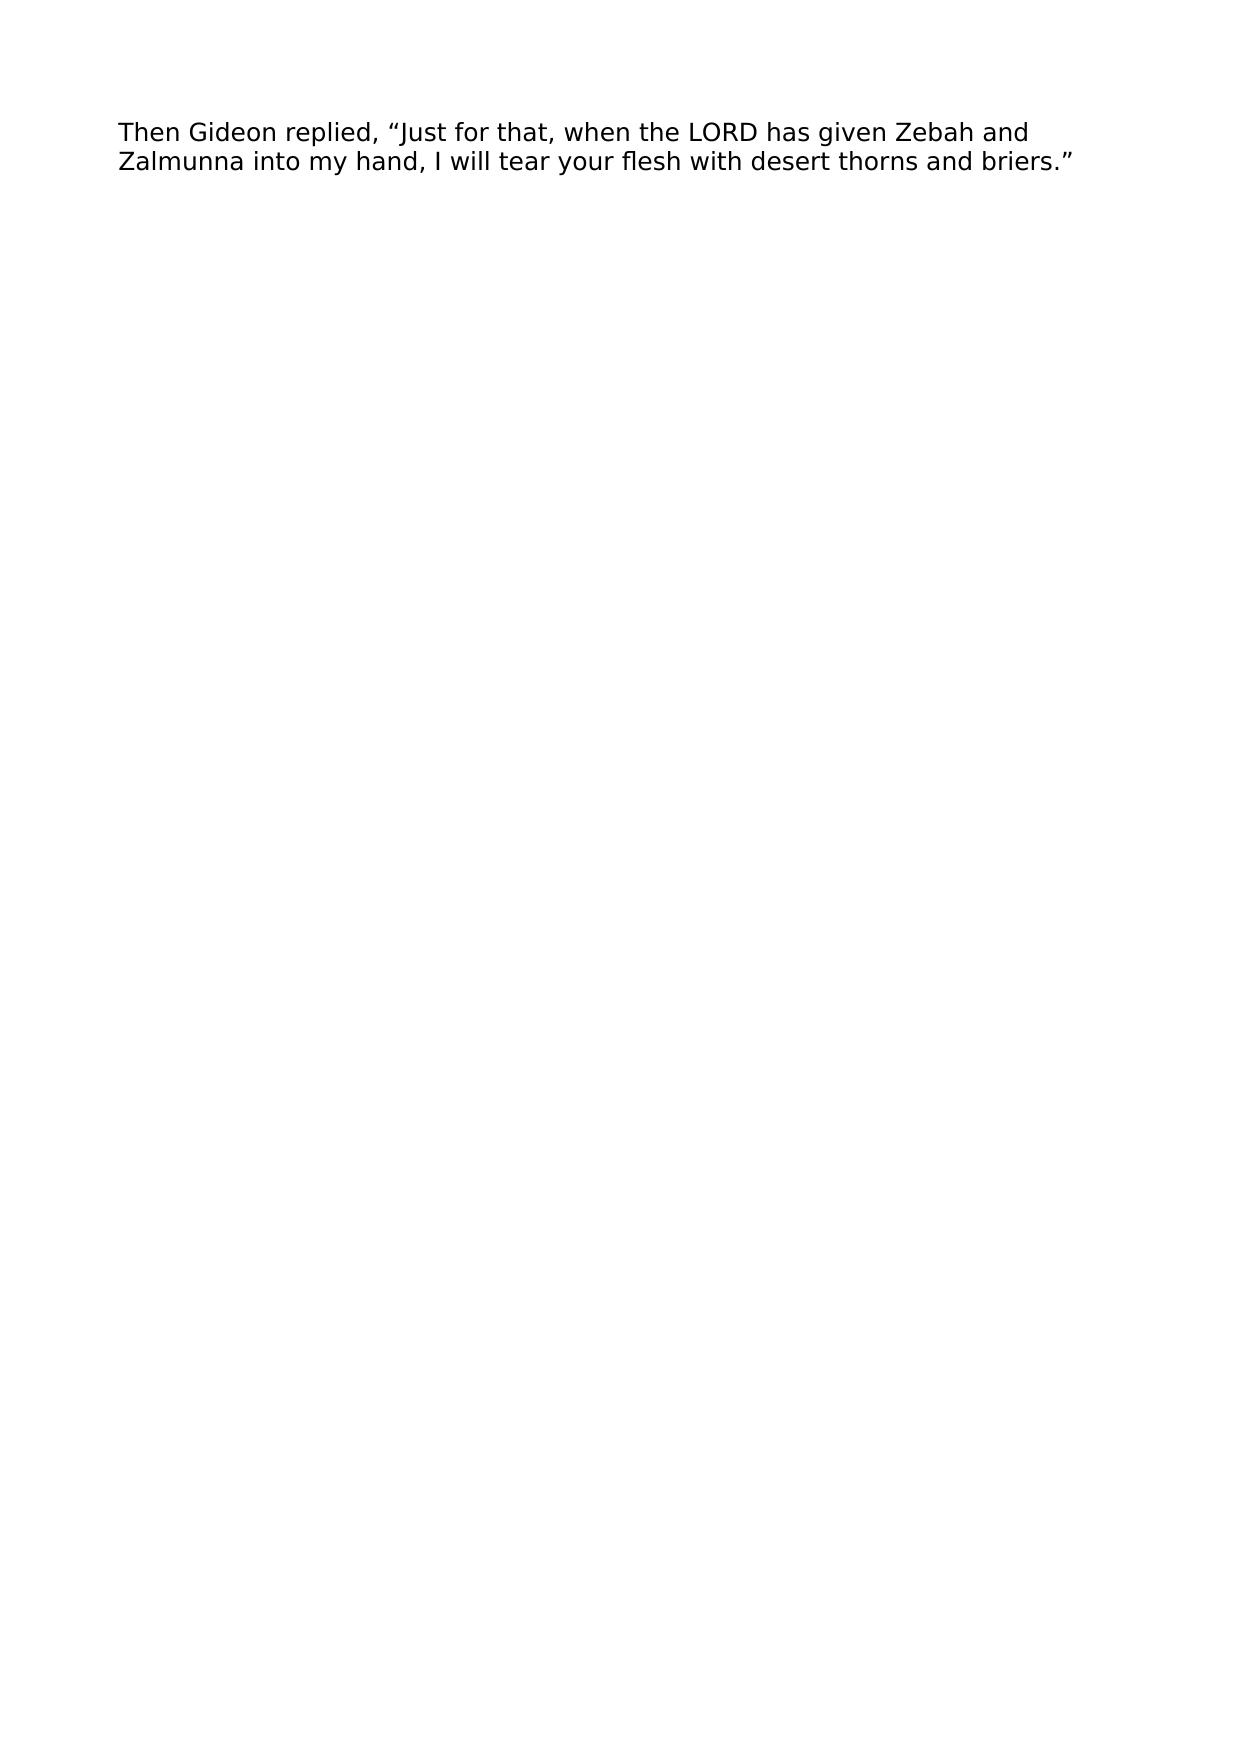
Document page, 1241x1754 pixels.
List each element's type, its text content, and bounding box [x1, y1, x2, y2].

text Then Gideon replied, “Just for that, when the LORD has given Zebah and Zalmunna into my hand, I will tear your flesh with desert thorns and briers.” [118, 118, 1122, 176]
